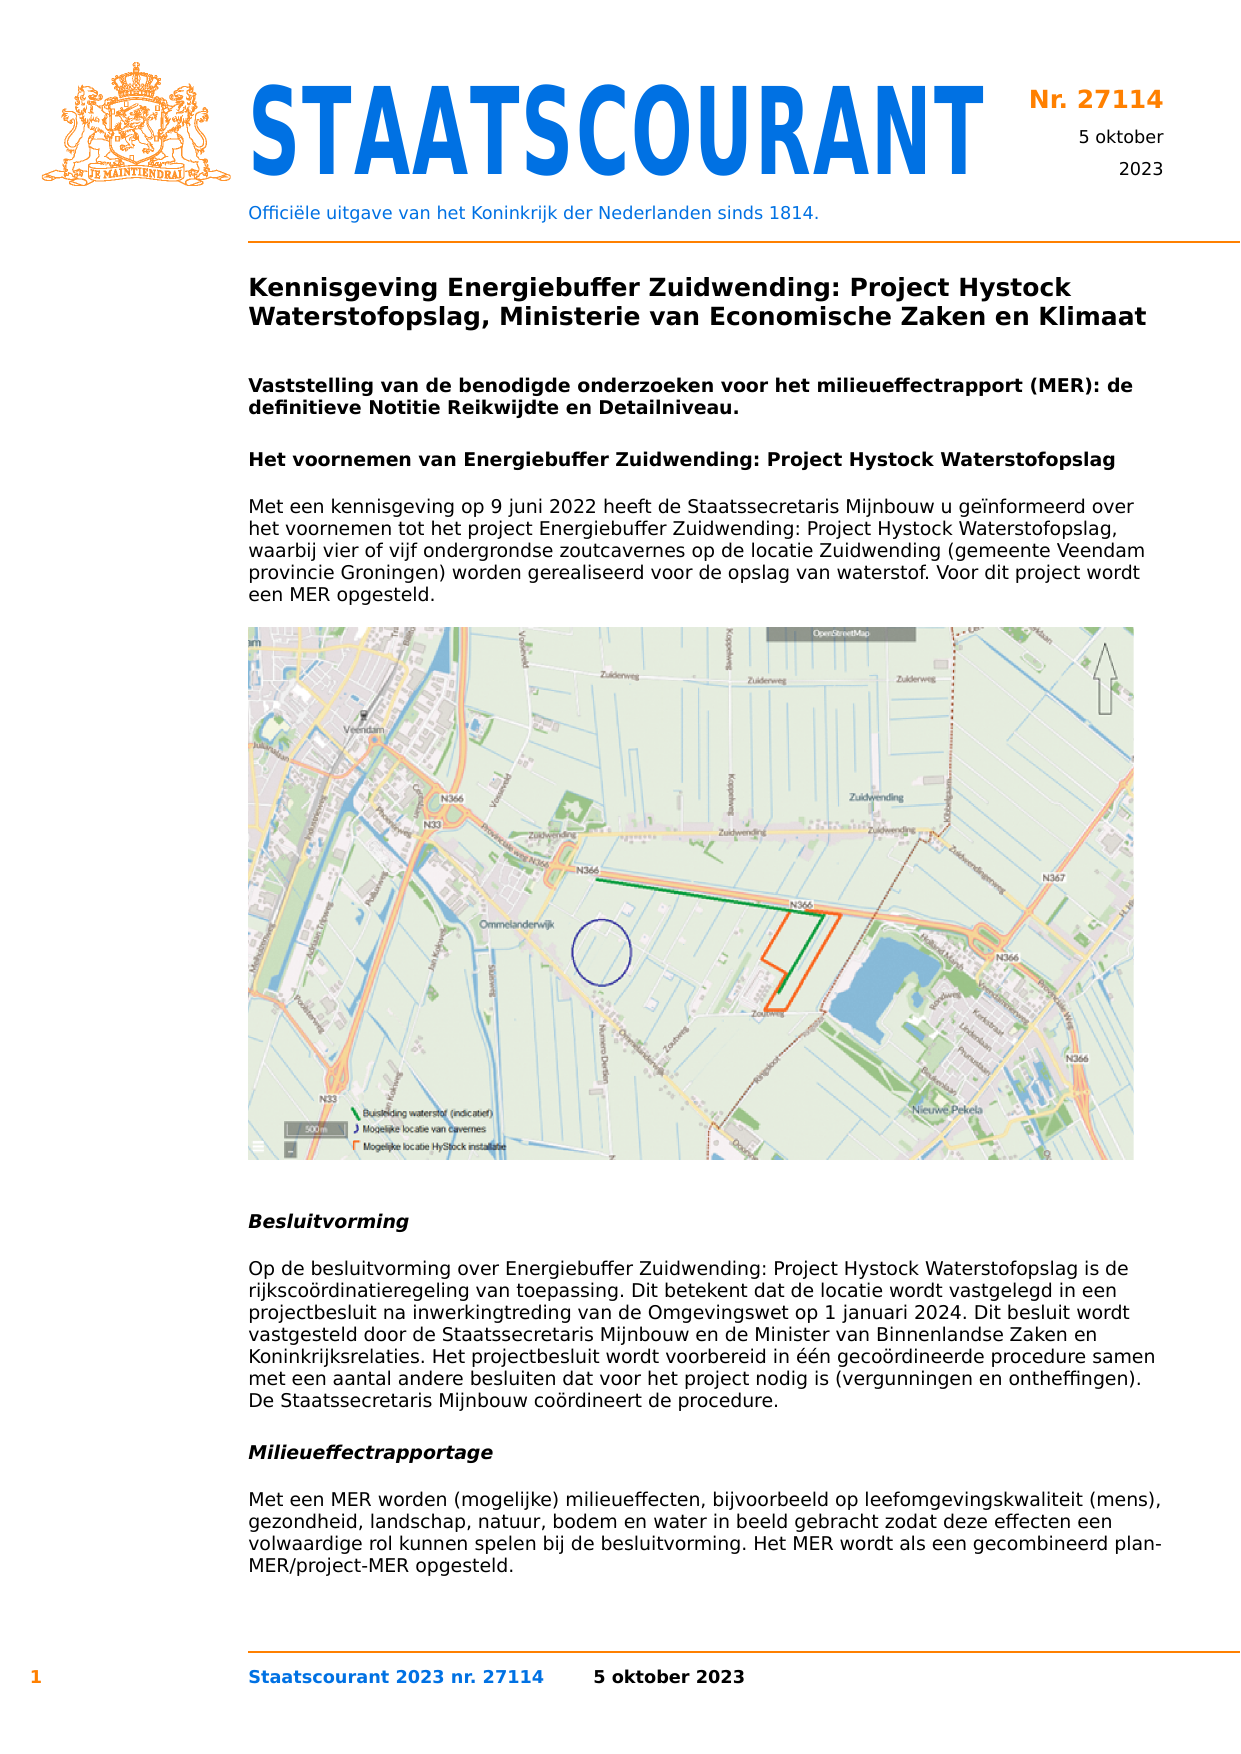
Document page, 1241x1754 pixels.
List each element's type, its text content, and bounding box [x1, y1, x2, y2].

table_header Nr. 27114 [998, 62, 1240, 121]
text Met een MER worden (mogelijke) milieueffecten, bijvoorbeeld op leefomgevingskwaliteit (mens), gezondheid, landschap, natuur, bodem en water in beeld gebracht zodat deze effecten een volwaardige rol kunnen spelen bij de besluitvorming. Het MER wordt als een gecombineerd plan-MER/project-MER opgesteld. [248, 1489, 1163, 1577]
picture [41, 62, 231, 186]
subtitle Besluitvorming [248, 1211, 1163, 1233]
text Met een kennisgeving op 9 juni 2022 heeft de Staatssecretaris Mijnbouw u geïnformeerd over het voornemen tot het project Energiebuffer Zuidwending: Project Hystock Waterstofopslag, waarbij vier of vijf ondergrondse zoutcavernes op de locatie Zuidwending (gemeente Veendam provincie Groningen) worden gerealiseerd voor de opslag van waterstof. Voor dit project wordt een MER opgesteld. [248, 496, 1163, 606]
table_header [25, 62, 248, 241]
table_cell 5 oktober [998, 121, 1240, 153]
text Vaststelling van de benodigde onderzoeken voor het milieueffectrapport (MER): de definitieve Notitie Reikwijdte en Detailniveau. [248, 375, 1163, 419]
subtitle Het voornemen van Energiebuffer Zuidwending: Project Hystock Waterstofopslag [248, 449, 1163, 471]
picture [248, 627, 1134, 1160]
subtitle Milieueffectrapportage [248, 1442, 1163, 1464]
table_header STAATSCOURANT [248, 62, 998, 203]
subtitle Kennisgeving Energiebuffer Zuidwending: Project Hystock Waterstofopslag, Ministerie van Economische Zaken en Klimaat [248, 273, 1163, 331]
table_cell Officiële uitgave van het Koninkrijk der Nederlanden sinds 1814. [248, 203, 1240, 241]
table_cell 2023 [998, 153, 1240, 203]
text Op de besluitvorming over Energiebuffer Zuidwending: Project Hystock Waterstofopslag is de rijkscoördinatieregeling van toepassing. Dit betekent dat de locatie wordt vastgelegd in een projectbesluit na inwerkingtreding van de Omgevingswet op 1 januari 2024. Dit besluit wordt vastgesteld door de Staatssecretaris Mijnbouw en de Minister van Binnenlandse Zaken en Koninkrijksrelaties. Het projectbesluit wordt voorbereid in één gecoördineerde procedure samen met een aantal andere besluiten dat voor het project nodig is (vergunningen en ontheffingen). De Staatssecretaris Mijnbouw coördineert de procedure. [248, 1258, 1163, 1412]
